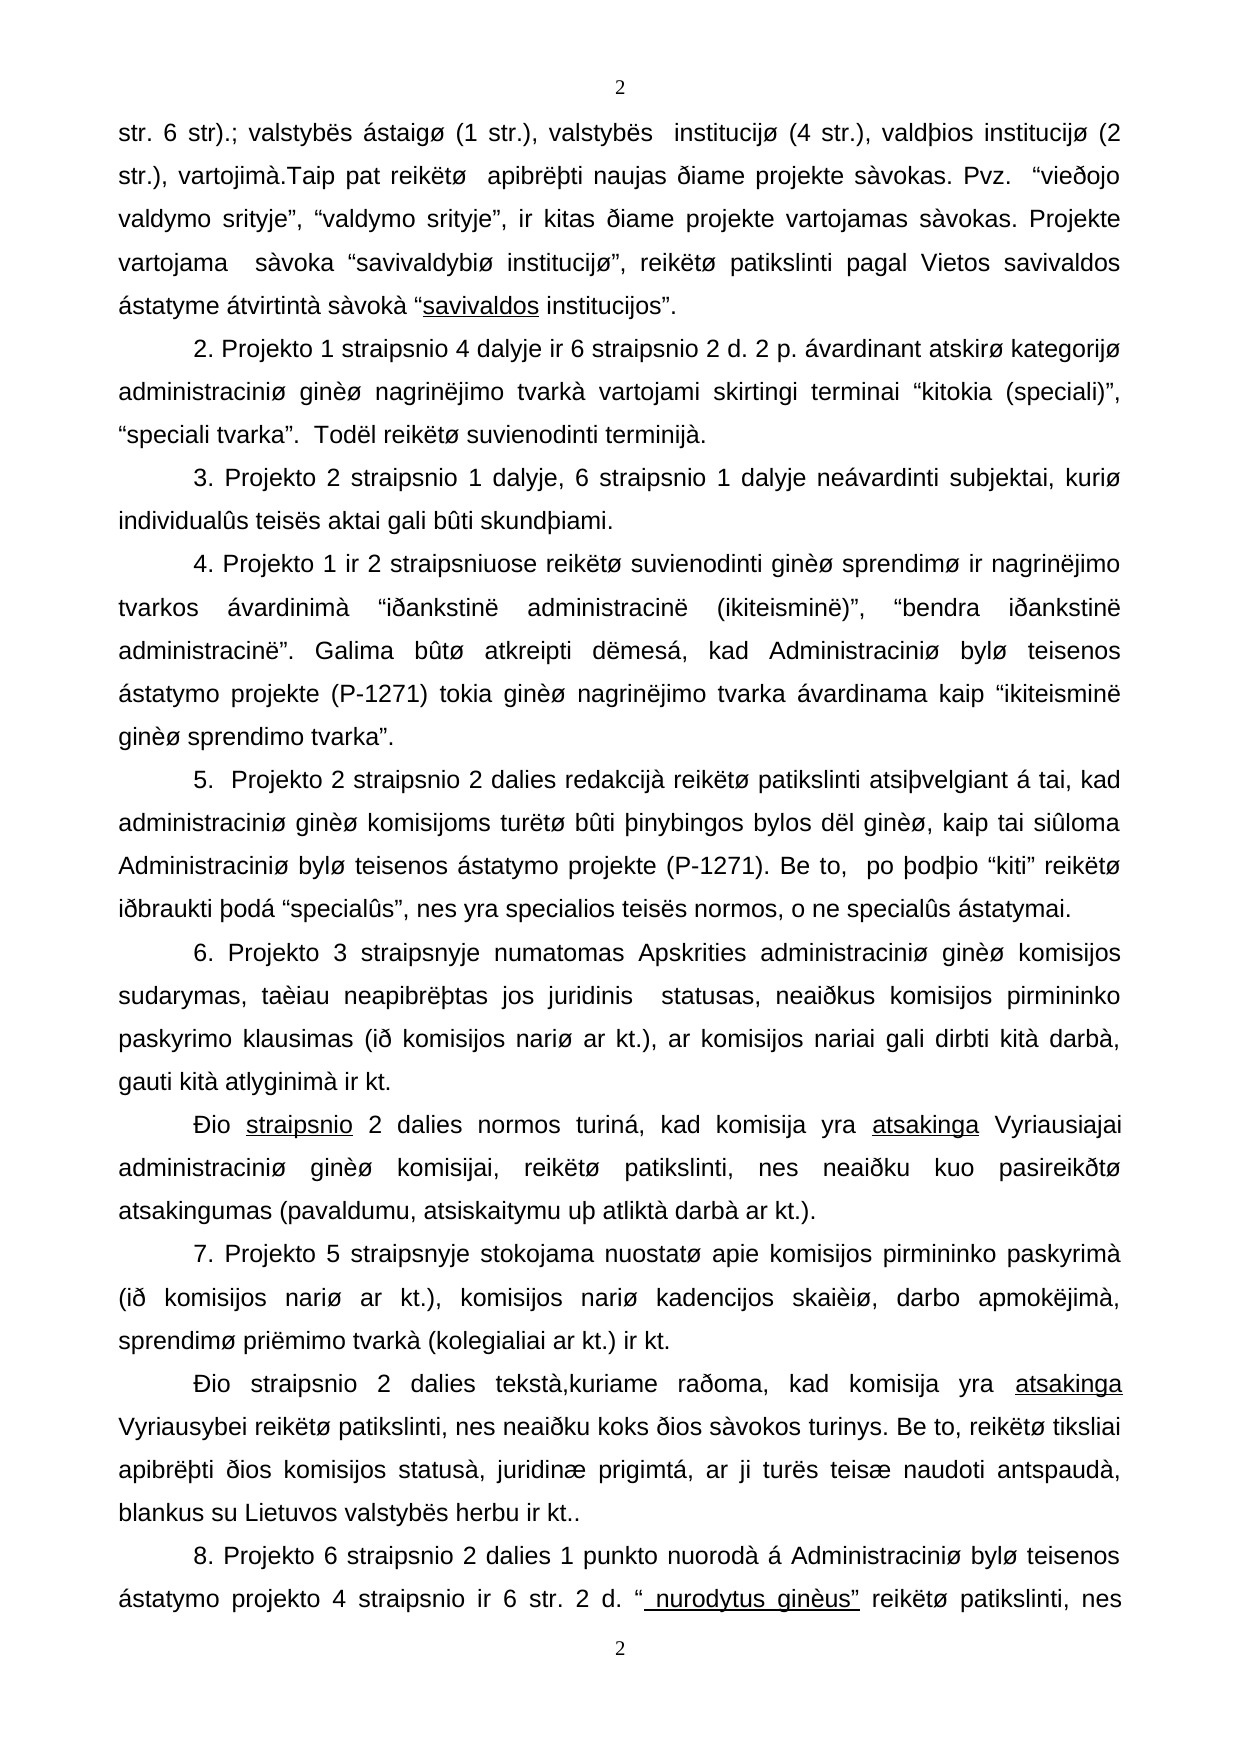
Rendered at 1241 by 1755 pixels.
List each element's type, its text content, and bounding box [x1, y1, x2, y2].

text 7. Projekto 5 straipsnyje stokojama nuostatø apie komisijos pirmininko paskyrimà (ið komisijos nariø ar kt.), komisijos nariø kadencijos skaièiø, darbo apmokëjimà, sprendimø priëmimo tvarkà (kolegialiai ar kt.) ir kt. [118, 1239, 1122, 1354]
text 8. Projekto 6 straipsnio 2 dalies 1 punkto nuorodà á Administraciniø bylø teisenos ástatymo projekto 4 straipsnio ir 6 str. 2 d. “ nurodytus ginèus” reikëtø patikslinti, nes [118, 1541, 1122, 1613]
text Ðio straipsnio 2 dalies tekstà,kuriame raðoma, kad komisija yra atsakinga Vyriausybei reikëtø patikslinti, nes neaiðku koks ðios sàvokos turinys. Be to, reikëtø tiksliai apibrëþti ðios komisijos statusà, juridinæ prigimtá, ar ji turës teisæ naudoti antspaudà, blankus su Lietuvos valstybës herbu ir kt.. [118, 1369, 1122, 1527]
text 6. Projekto 3 straipsnyje numatomas Apskrities administraciniø ginèø komisijos sudarymas, taèiau neapibrëþtas jos juridinis statusas, neaiðkus komisijos pirmininko paskyrimo klausimas (ið komisijos nariø ar kt.), ar komisijos nariai gali dirbti kità darbà, gauti kità atlyginimà ir kt. [118, 937, 1122, 1096]
text 4. Projekto 1 ir 2 straipsniuose reikëtø suvienodinti ginèø sprendimø ir nagrinëjimo tvarkos ávardinimà “iðankstinë administracinë (ikiteisminë)”, “bendra iðankstinë administracinë”. Galima bûtø atkreipti dëmesá, kad Administraciniø bylø teisenos ástatymo projekte (P-1271) tokia ginèø nagrinëjimo tvarka ávardinama kaip “ikiteisminë ginèø sprendimo tvarka”. [118, 549, 1122, 751]
text str. 6 str).; valstybës ástaigø (1 str.), valstybës institucijø (4 str.), valdþios institucijø (2 str.), vartojimà.Taip pat reikëtø apibrëþti naujas ðiame projekte sàvokas. Pvz. “vieðojo valdymo srityje”, “valdymo srityje”, ir kitas ðiame projekte vartojamas sàvokas. Projekte vartojama sàvoka “savivaldybiø institucijø”, reikëtø patikslinti pagal Vietos savivaldos ástatyme átvirtintà sàvokà “savivaldos institucijos”. [118, 118, 1122, 319]
text 2. Projekto 1 straipsnio 4 dalyje ir 6 straipsnio 2 d. 2 p. ávardinant atskirø kategorijø administraciniø ginèø nagrinëjimo tvarkà vartojami skirtingi terminai “kitokia (speciali)”, “speciali tvarka”. Todël reikëtø suvienodinti terminijà. [118, 334, 1122, 449]
text 3. Projekto 2 straipsnio 1 dalyje, 6 straipsnio 1 dalyje neávardinti subjektai, kuriø individualûs teisës aktai gali bûti skundþiami. [118, 463, 1122, 535]
text Ðio straipsnio 2 dalies normos turiná, kad komisija yra atsakinga Vyriausiajai administraciniø ginèø komisijai, reikëtø patikslinti, nes neaiðku kuo pasireikðtø atsakingumas (pavaldumu, atsiskaitymu uþ atliktà darbà ar kt.). [118, 1110, 1122, 1225]
text 5. Projekto 2 straipsnio 2 dalies redakcijà reikëtø patikslinti atsiþvelgiant á tai, kad administraciniø ginèø komisijoms turëtø bûti þinybingos bylos dël ginèø, kaip tai siûloma Administraciniø bylø teisenos ástatymo projekte (P-1271). Be to, po þodþio “kiti” reikëtø iðbraukti þodá “specialûs”, nes yra specialios teisës normos, o ne specialûs ástatymai. [118, 765, 1122, 923]
